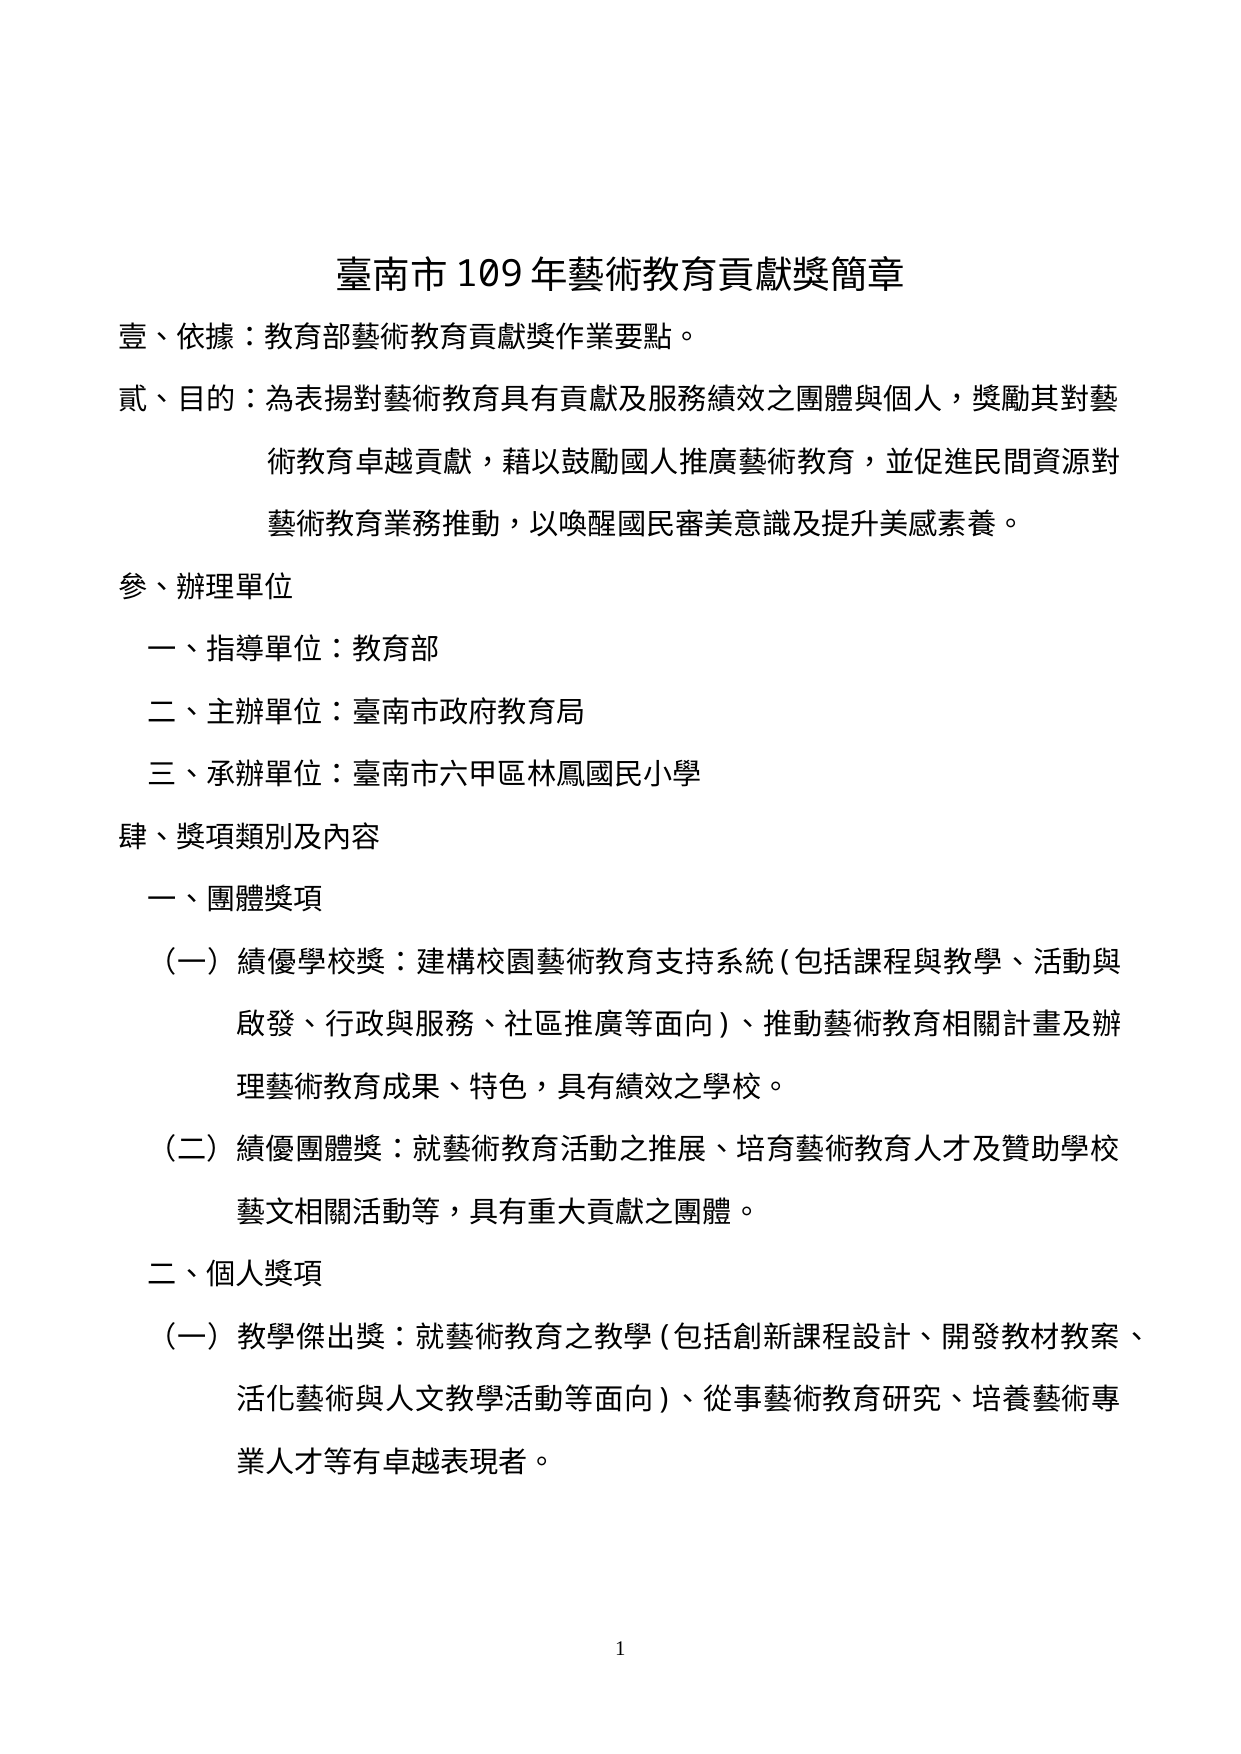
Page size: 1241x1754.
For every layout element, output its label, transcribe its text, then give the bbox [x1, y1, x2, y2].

text 一、團體獎項 [148, 855, 1122, 918]
text 貳、目的：為表揚對藝術教育具有貢獻及服務績效之團體與個人，獎勵其對藝術教育卓越貢獻，藉以鼓勵國人推廣藝術教育，並促進民間資源對藝術教育業務推動，以喚醒國民審美意識及提升美感素養。 [118, 355, 1122, 543]
text 一、指導單位：教育部 [148, 605, 1122, 668]
text （一）績優學校獎：建構校園藝術教育支持系統(包括課程與教學、活動與啟發、行政與服務、社區推廣等面向)、推動藝術教育相關計畫及辦理藝術教育成果、特色，具有績效之學校。 [148, 918, 1122, 1105]
text （一）教學傑出獎：就藝術教育之教學(包括創新課程設計、開發教材教案、活化藝術與人文教學活動等面向)、從事藝術教育研究、培養藝術專業人才等有卓越表現者。 [148, 1293, 1122, 1480]
text 臺南市109年藝術教育貢獻獎簡章 [118, 230, 1122, 293]
text 壹、依據：教育部藝術教育貢獻獎作業要點。 [118, 293, 1122, 355]
text （二）績優團體獎：就藝術教育活動之推展、培育藝術教育人才及贊助學校藝文相關活動等，具有重大貢獻之團體。 [148, 1105, 1122, 1230]
text 三、承辦單位：臺南市六甲區林鳳國民小學 [148, 730, 1122, 793]
text 參、辦理單位 [118, 543, 1122, 605]
text 二、主辦單位：臺南市政府教育局 [148, 668, 1122, 730]
text 肆、獎項類別及內容 [118, 793, 1122, 855]
text 二、個人獎項 [148, 1230, 1122, 1293]
